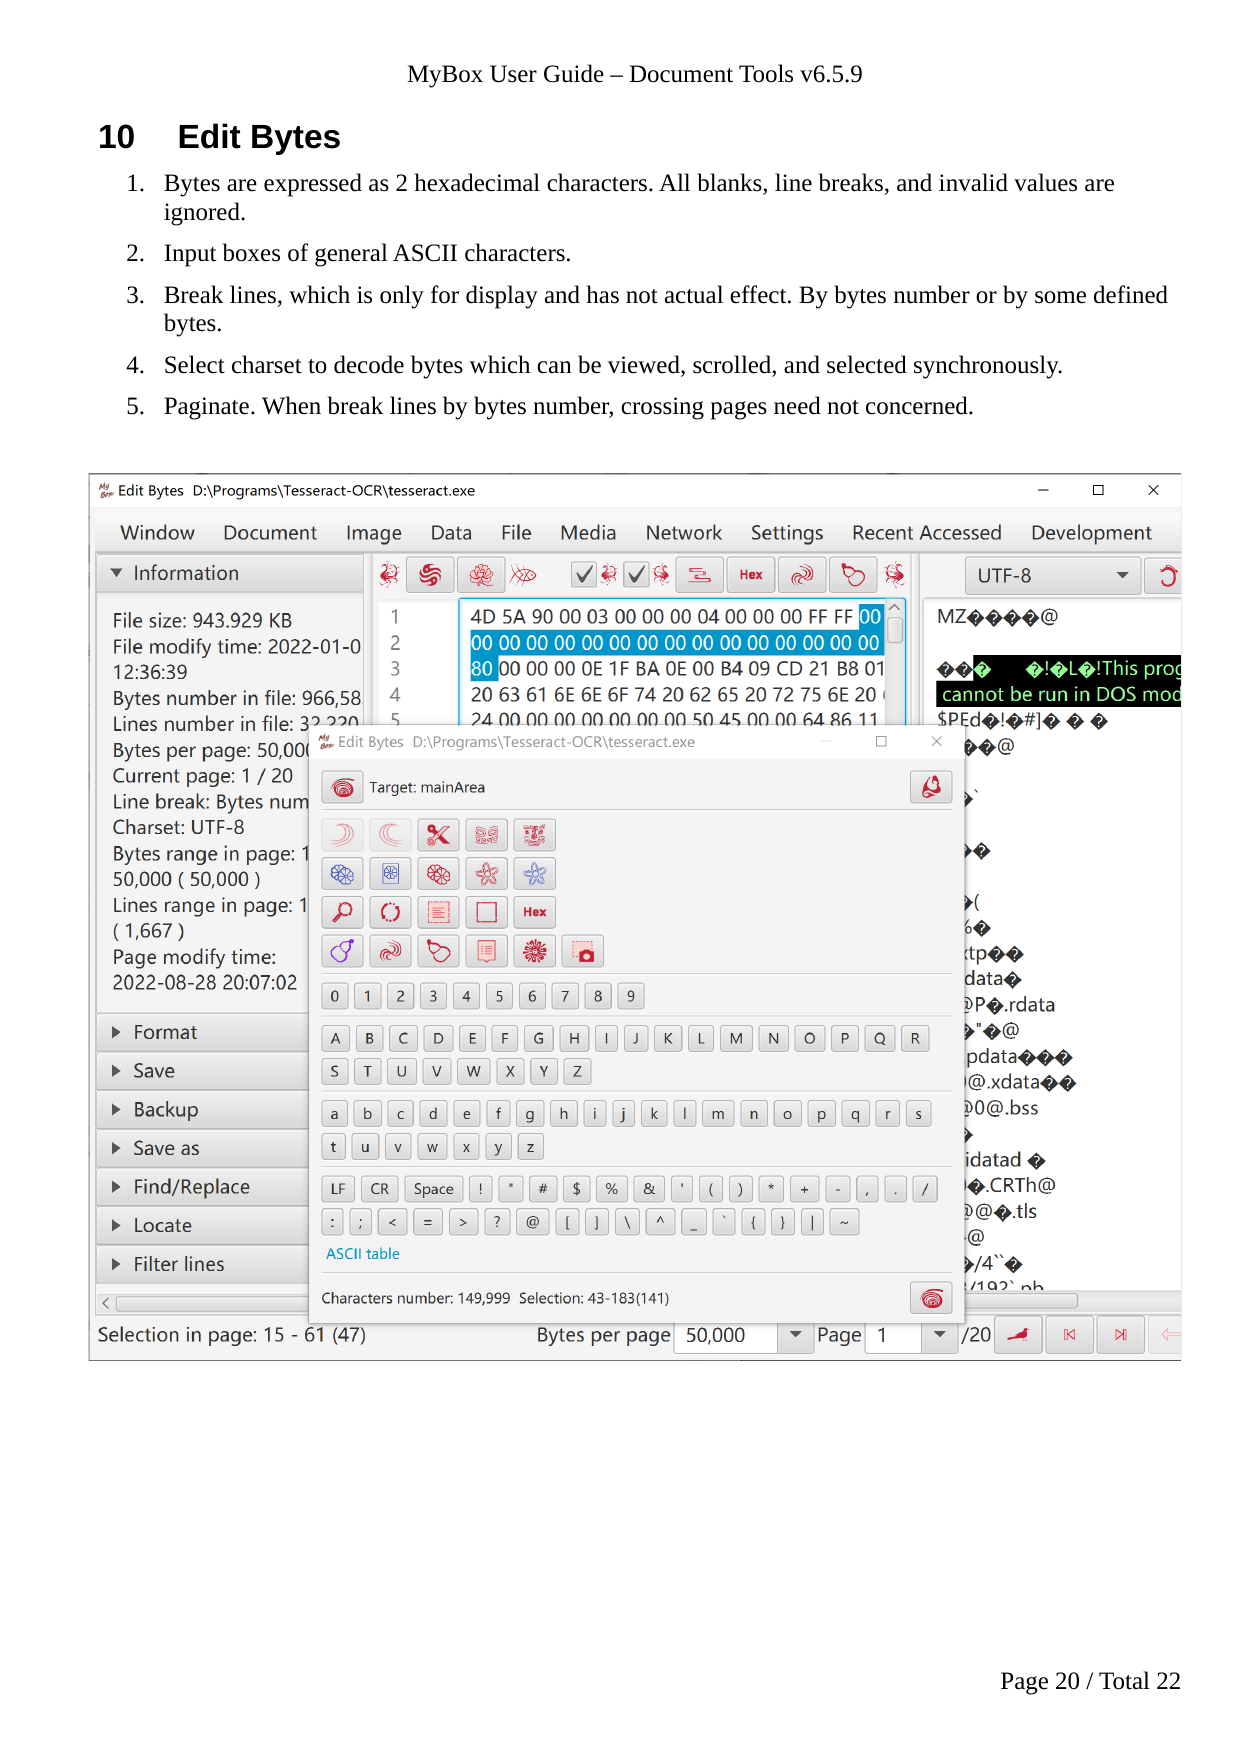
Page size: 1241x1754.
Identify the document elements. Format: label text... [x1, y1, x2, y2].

list Input boxes of general ASCII characters. [126, 238, 1181, 267]
list Break lines, which is only for display and has not actual effect. By bytes number or by some defined bytes. [126, 280, 1181, 337]
list Select charset to decode bytes which can be viewed, scrolled, and selected synchronously. [126, 350, 1181, 378]
picture [88, 473, 1182, 1361]
list Bytes are expressed as 2 hexadecimal characters. All blanks, line breaks, and invalid values are ignored. [126, 168, 1181, 226]
subtitle Edit Bytes [88, 117, 1181, 156]
list Paginate. When break lines by bytes number, crossing pages need not concerned. [126, 391, 1181, 420]
